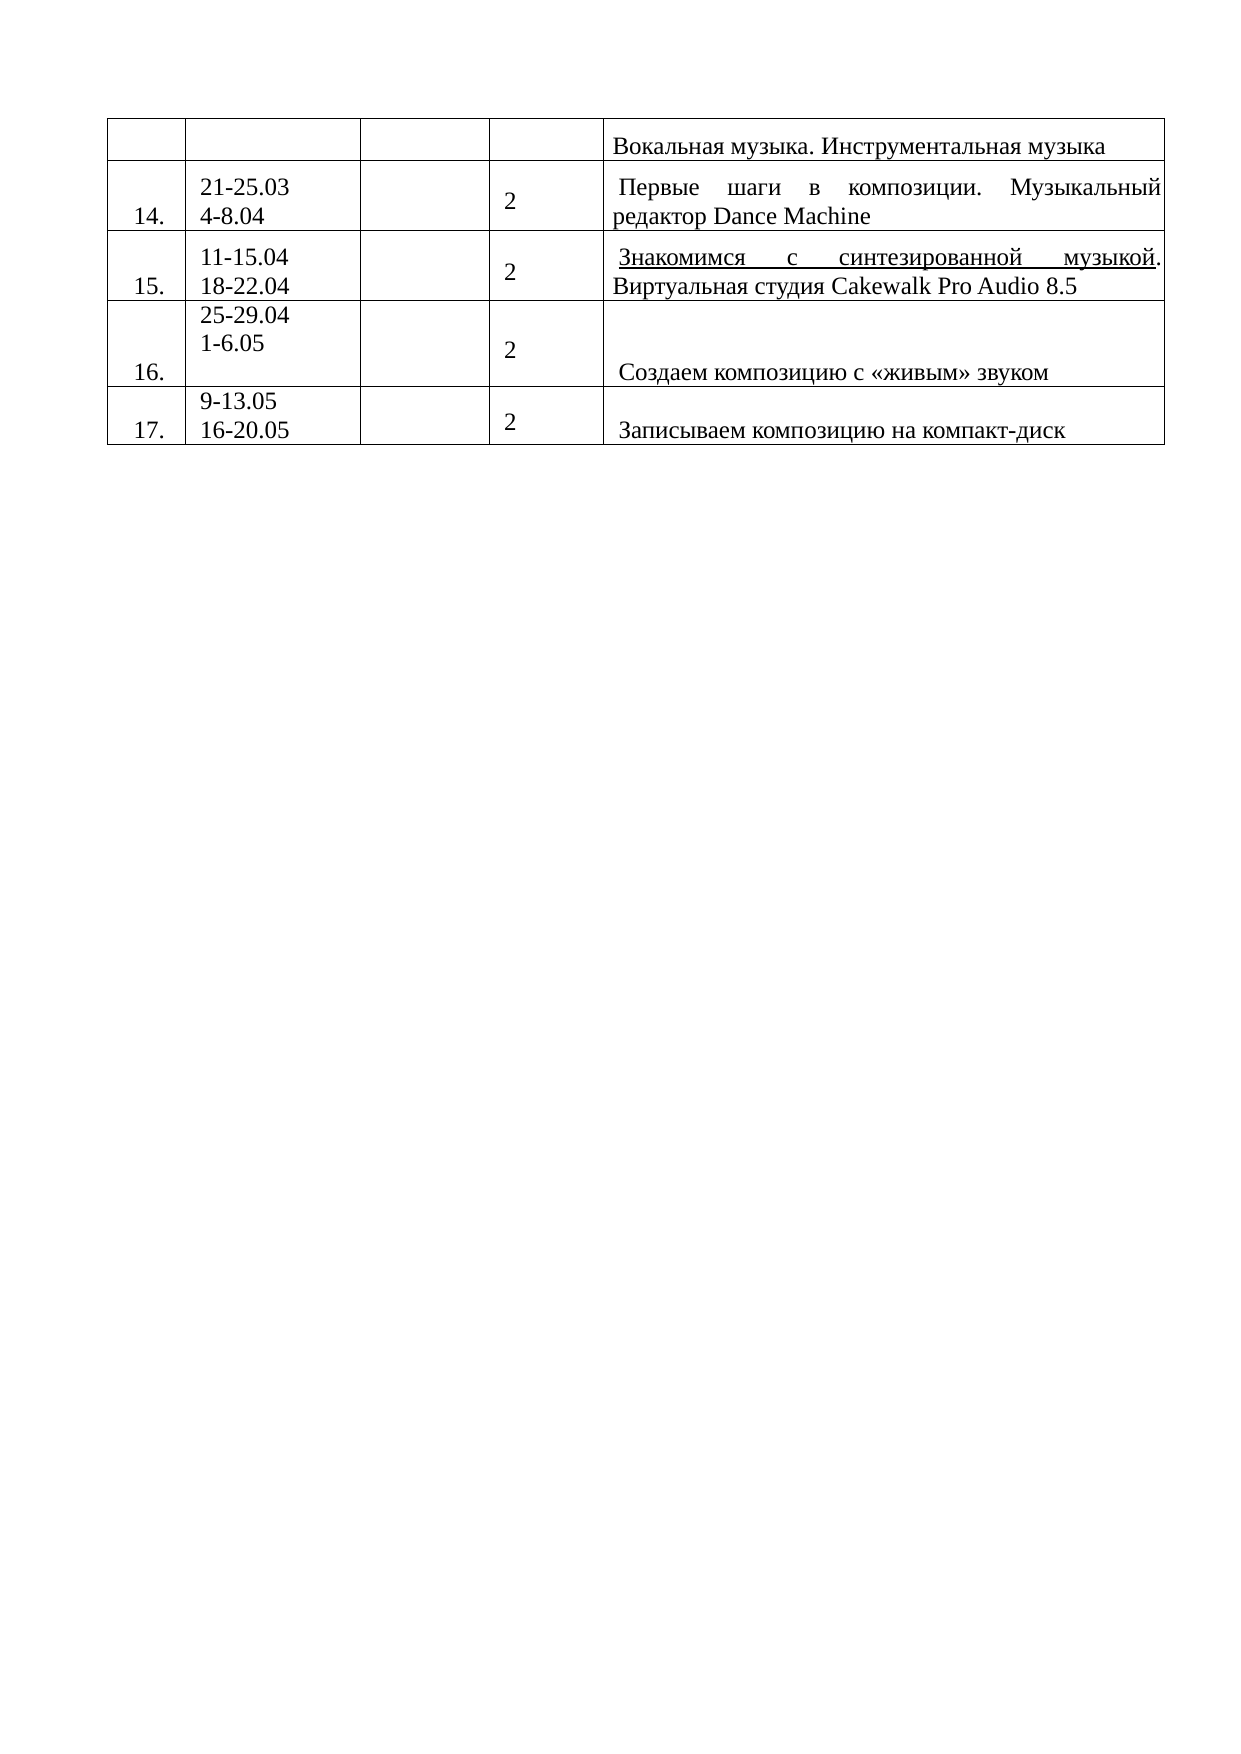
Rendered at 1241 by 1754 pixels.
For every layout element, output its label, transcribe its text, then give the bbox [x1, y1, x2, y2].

table_cell 2 [490, 161, 603, 229]
table_cell [361, 161, 489, 229]
table_cell 21-25.03 4-8.04 [186, 161, 360, 229]
table_cell [361, 301, 489, 386]
table_cell 25-29.04 1-6.05 [186, 301, 360, 386]
table_cell 15. [108, 231, 185, 300]
table_cell [108, 119, 185, 159]
table_cell Знакомимся с синтезированной музыкой. Виртуальная студия Cakewalk Pro Audio 8.5 [604, 231, 1164, 300]
table_cell Вокальная музыка. Инструментальная музыка [604, 119, 1164, 159]
table_cell Создаем композицию с «живым» звуком [604, 301, 1164, 386]
table_cell [490, 119, 603, 159]
table_cell Записываем композицию на компакт-диск [604, 387, 1164, 444]
table_cell 2 [490, 387, 603, 444]
table_cell 2 [490, 231, 603, 300]
table_cell 11-15.04 18-22.04 [186, 231, 360, 300]
table_cell [361, 231, 489, 300]
table_cell Первые шаги в композиции. Музыкальный редактор Dance Machine [604, 161, 1164, 229]
table_cell [361, 387, 489, 444]
table_cell 14. [108, 161, 185, 229]
table_cell 9-13.05 16-20.05 [186, 387, 360, 444]
table_cell [186, 119, 360, 159]
table_cell 16. [108, 301, 185, 386]
table_cell 2 [490, 301, 603, 386]
table_cell [361, 119, 489, 159]
table_cell 17. [108, 387, 185, 444]
